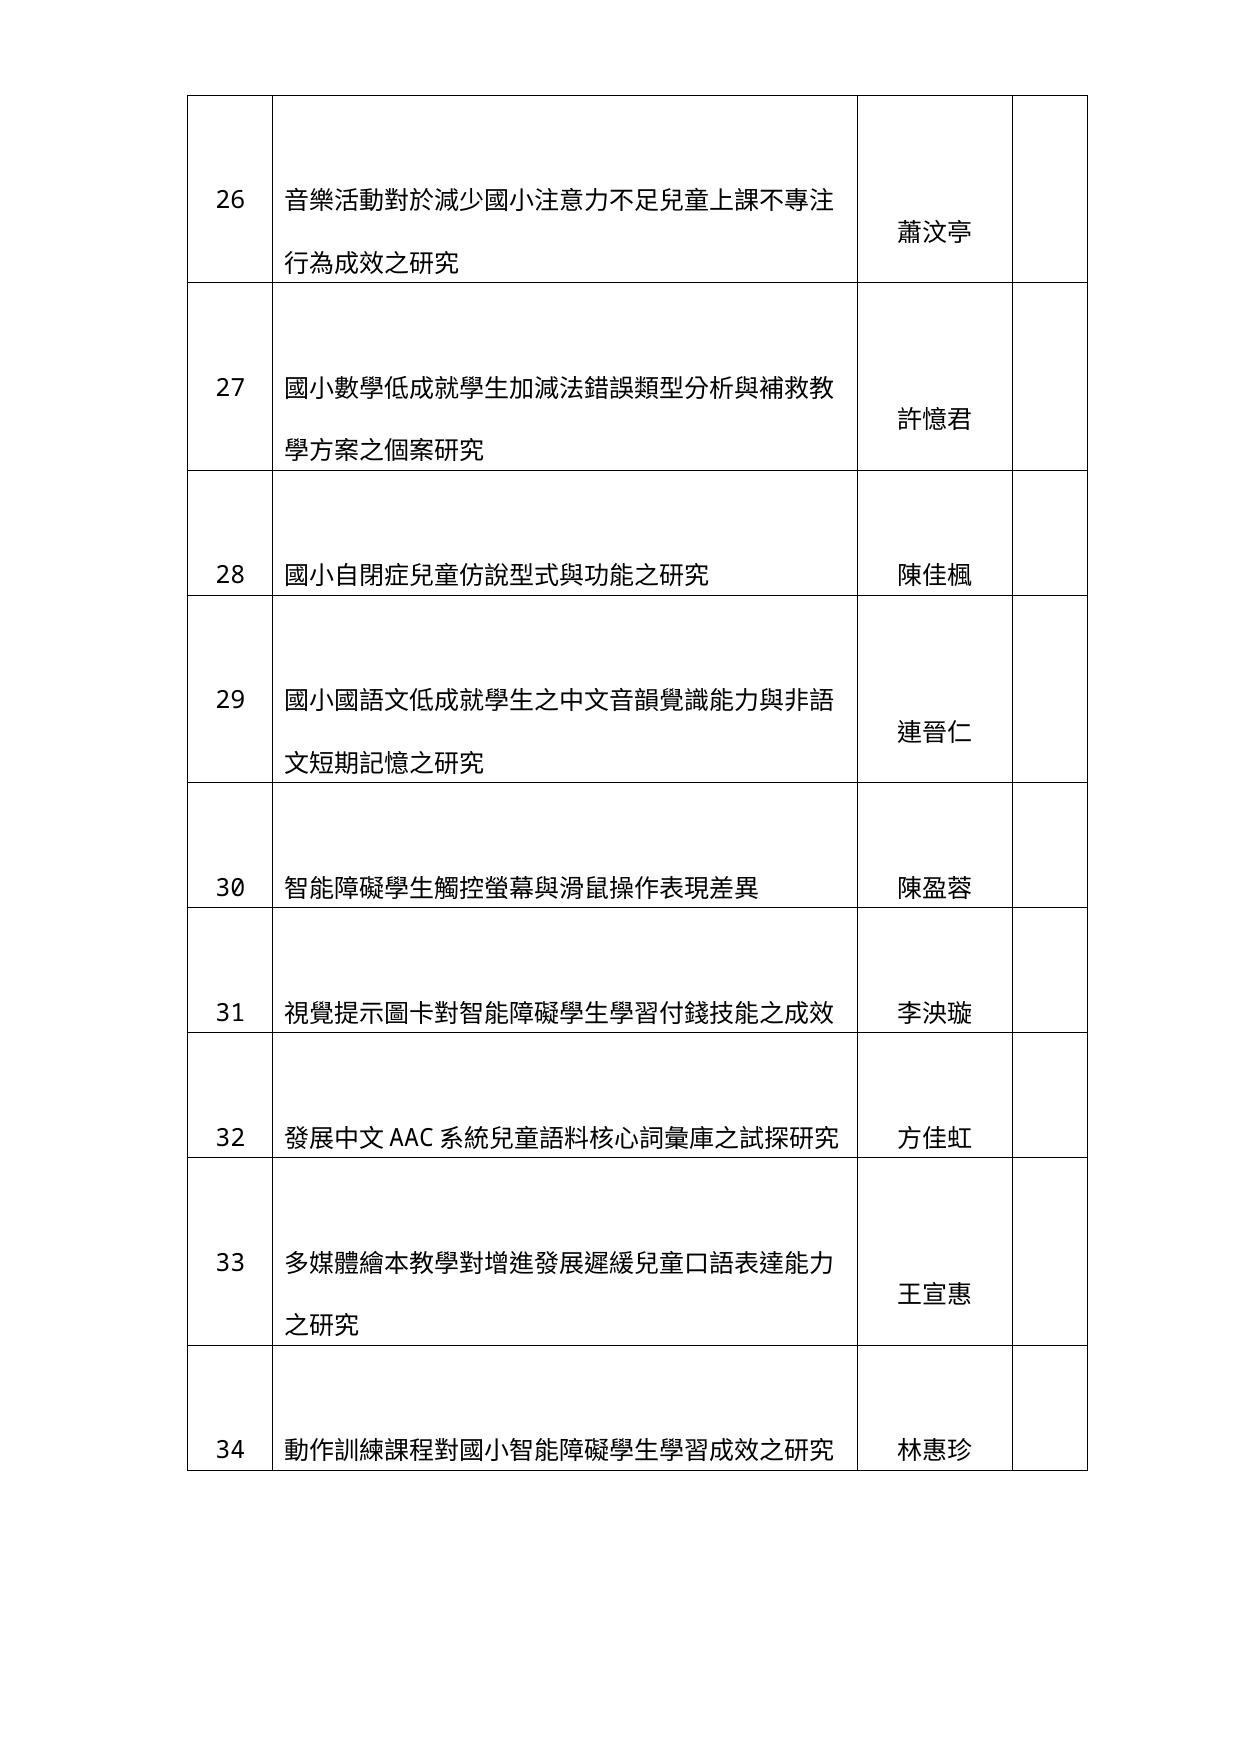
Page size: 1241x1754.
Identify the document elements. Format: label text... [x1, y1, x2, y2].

table_cell 音樂活動對於減少國小注意力不足兒童上課不專注行為成效之研究 [273, 96, 857, 282]
table_cell 33 [188, 1158, 272, 1345]
table_cell 32 [188, 1033, 272, 1157]
table_cell 30 [188, 783, 272, 907]
table_cell 動作訓練課程對國小智能障礙學生學習成效之研究 [273, 1346, 857, 1470]
table_cell 28 [188, 471, 272, 595]
table_cell [1013, 1346, 1087, 1470]
table_cell 國小國語文低成就學生之中文音韻覺識能力與非語文短期記憶之研究 [273, 596, 857, 782]
table_cell 許憶君 [858, 283, 1012, 470]
table_cell [1013, 596, 1087, 782]
table_cell 26 [188, 96, 272, 282]
table_cell 陳佳楓 [858, 471, 1012, 595]
table_cell [1013, 471, 1087, 595]
table_cell 視覺提示圖卡對智能障礙學生學習付錢技能之成效 [273, 908, 857, 1032]
table_cell 李泱璇 [858, 908, 1012, 1032]
table_cell [1013, 783, 1087, 907]
table_cell 29 [188, 596, 272, 782]
table_cell 陳盈蓉 [858, 783, 1012, 907]
table_cell 31 [188, 908, 272, 1032]
table_cell 蕭汶亭 [858, 96, 1012, 282]
table_cell 發展中文AAC系統兒童語料核心詞彙庫之試探研究 [273, 1033, 857, 1157]
table_cell [1013, 96, 1087, 282]
table_cell [1013, 283, 1087, 470]
table_cell 國小自閉症兒童仿說型式與功能之研究 [273, 471, 857, 595]
table_cell 林惠珍 [858, 1346, 1012, 1470]
table_cell 多媒體繪本教學對增進發展遲緩兒童口語表達能力之研究 [273, 1158, 857, 1345]
table_cell 方佳虹 [858, 1033, 1012, 1157]
table_cell 連晉仁 [858, 596, 1012, 782]
table_cell 27 [188, 283, 272, 470]
table_cell 34 [188, 1346, 272, 1470]
table_cell 國小數學低成就學生加減法錯誤類型分析與補救教學方案之個案研究 [273, 283, 857, 470]
table_cell 王宣惠 [858, 1158, 1012, 1345]
table_cell [1013, 1158, 1087, 1345]
table_cell [1013, 1033, 1087, 1157]
table_cell 智能障礙學生觸控螢幕與滑鼠操作表現差異 [273, 783, 857, 907]
table_cell [1013, 908, 1087, 1032]
